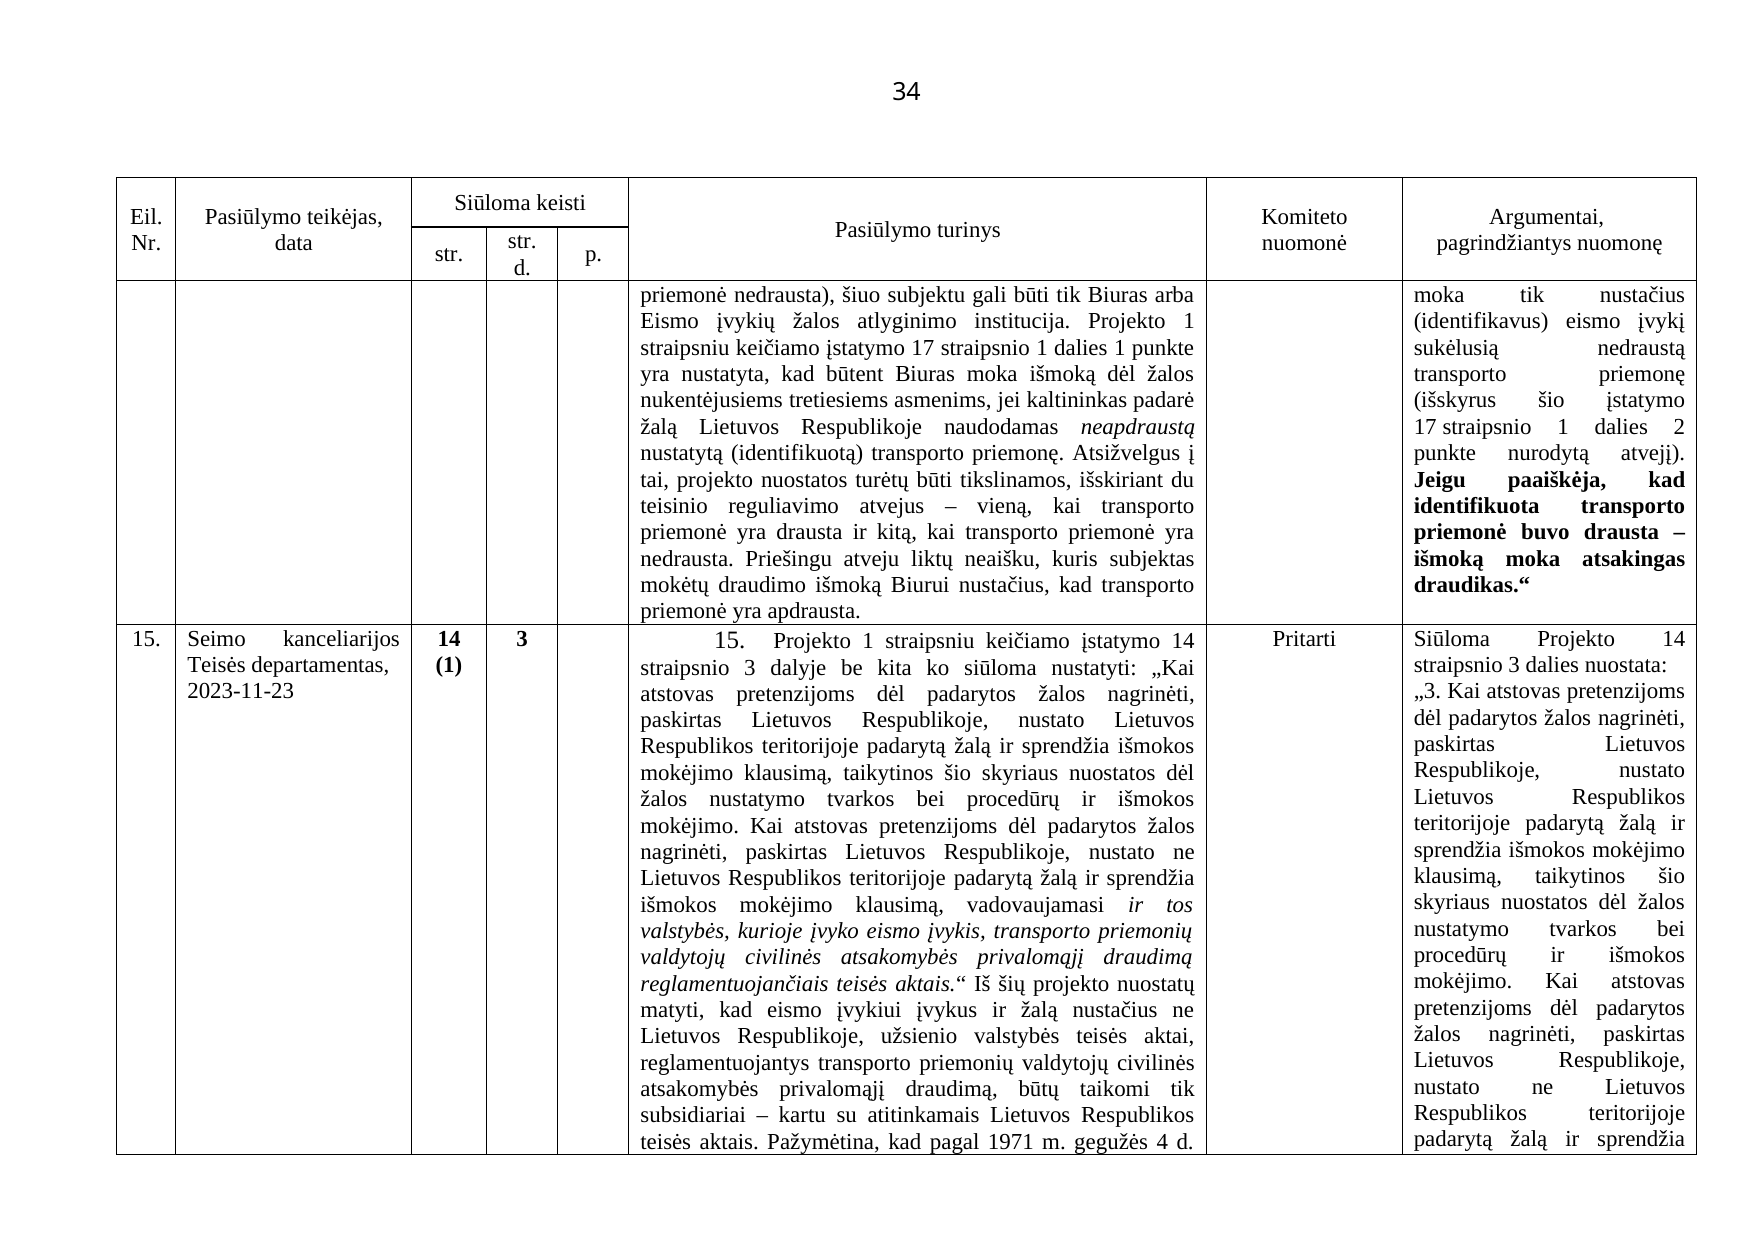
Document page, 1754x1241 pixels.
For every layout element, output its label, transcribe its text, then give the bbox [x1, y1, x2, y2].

table_header Komiteto nuomonė [1207, 178, 1402, 280]
table_cell str. d. [487, 228, 557, 280]
table_header Eil. Nr. [117, 178, 175, 280]
table_cell Pritarti [1207, 625, 1402, 1154]
table_cell priemonė nedrausta), šiuo subjektu gali būti tik Biuras arba Eismo įvykių žalos atlyginimo institucija. Projekto 1 straipsniu keičiamo įstatymo 17 straipsnio 1 dalies 1 punkte yra nustatyta, kad būtent Biuras moka išmoką dėl žalos nukentėjusiems tretiesiems asmenims, jei kaltininkas padarė žalą Lietuvos Respublikoje naudodamas neapdraustą nustatytą (identifikuotą) transporto priemonę. Atsižvelgus į tai, projekto nuostatos turėtų būti tikslinamos, išskiriant du teisinio reguliavimo atvejus – vieną, kai transporto priemonė yra drausta ir kitą, kai transporto priemonė yra nedrausta. Priešingu atveju liktų neaišku, kuris subjektas mokėtų draudimo išmoką Biurui nustačius, kad transporto priemonė yra apdrausta. [629, 281, 1206, 624]
table_cell 14 (1) [412, 625, 486, 1154]
table_header Pasiūlymo teikėjas, data [176, 178, 411, 280]
table_cell [558, 625, 628, 1154]
table_header Pasiūlymo turinys [629, 178, 1206, 280]
table_cell p. [558, 228, 628, 280]
table_cell Siūloma Projekto 14 straipsnio 3 dalies nuostata: „3. Kai atstovas pretenzijoms dėl padarytos žalos nagrinėti, paskirtas Lietuvos Respublikoje, nustato Lietuvos Respublikos teritorijoje padarytą žalą ir sprendžia išmokos mokėjimo klausimą, taikytinos šio skyriaus nuostatos dėl žalos nustatymo tvarkos bei procedūrų ir išmokos mokėjimo. Kai atstovas pretenzijoms dėl padarytos žalos nagrinėti, paskirtas Lietuvos Respublikoje, nustato ne Lietuvos Respublikos teritorijoje padarytą žalą ir sprendžia [1403, 625, 1696, 1154]
table_cell [558, 281, 628, 624]
table_header Argumentai, pagrindžiantys nuomonę [1403, 178, 1696, 280]
table_cell [117, 281, 175, 624]
table_cell 3 [487, 625, 557, 1154]
table_cell 15. [117, 625, 175, 1154]
table_cell [487, 281, 557, 624]
table_cell [412, 281, 486, 624]
table_cell moka tik nustačius (identifikavus) eismo įvykį sukėlusią nedraustą transporto priemonę (išskyrus šio įstatymo 17 straipsnio 1 dalies 2 punkte nurodytą atvejį). Jeigu paaiškėja, kad identifikuota transporto priemonė buvo drausta – išmoką moka atsakingas draudikas.“ [1403, 281, 1696, 624]
table_cell [176, 281, 411, 624]
table_cell str. [412, 228, 486, 280]
table_cell [1207, 281, 1402, 624]
table_cell Seimo kanceliarijos Teisės departamentas, 2023-11-23 [176, 625, 411, 1154]
table_cell Projekto 1 straipsniu keičiamo įstatymo 14 straipsnio 3 dalyje be kita ko siūloma nustatyti: „Kai atstovas pretenzijoms dėl padarytos žalos nagrinėti, paskirtas Lietuvos Respublikoje, nustato Lietuvos Respublikos teritorijoje padarytą žalą ir sprendžia išmokos mokėjimo klausimą, taikytinos šio skyriaus nuostatos dėl žalos nustatymo tvarkos bei procedūrų ir išmokos mokėjimo. Kai atstovas pretenzijoms dėl padarytos žalos nagrinėti, paskirtas Lietuvos Respublikoje, nustato ne Lietuvos Respublikos teritorijoje padarytą žalą ir sprendžia išmokos mokėjimo klausimą, vadovaujamasi ir tos valstybės, kurioje įvyko eismo įvykis, transporto priemonių valdytojų civilinės atsakomybės privalomąjį draudimą reglamentuojančiais teisės aktais.“ Iš šių projekto nuostatų matyti, kad eismo įvykiui įvykus ir žalą nustačius ne Lietuvos Respublikoje, užsienio valstybės teisės aktai, reglamentuojantys transporto priemonių valdytojų civilinės atsakomybės privalomąjį draudimą, būtų taikomi tik subsidiariai – kartu su atitinkamais Lietuvos Respublikos teisės aktais. Pažymėtina, kad pagal 1971 m. gegužės 4 d. [629, 625, 1206, 1154]
table_header Siūloma keisti [412, 178, 628, 226]
